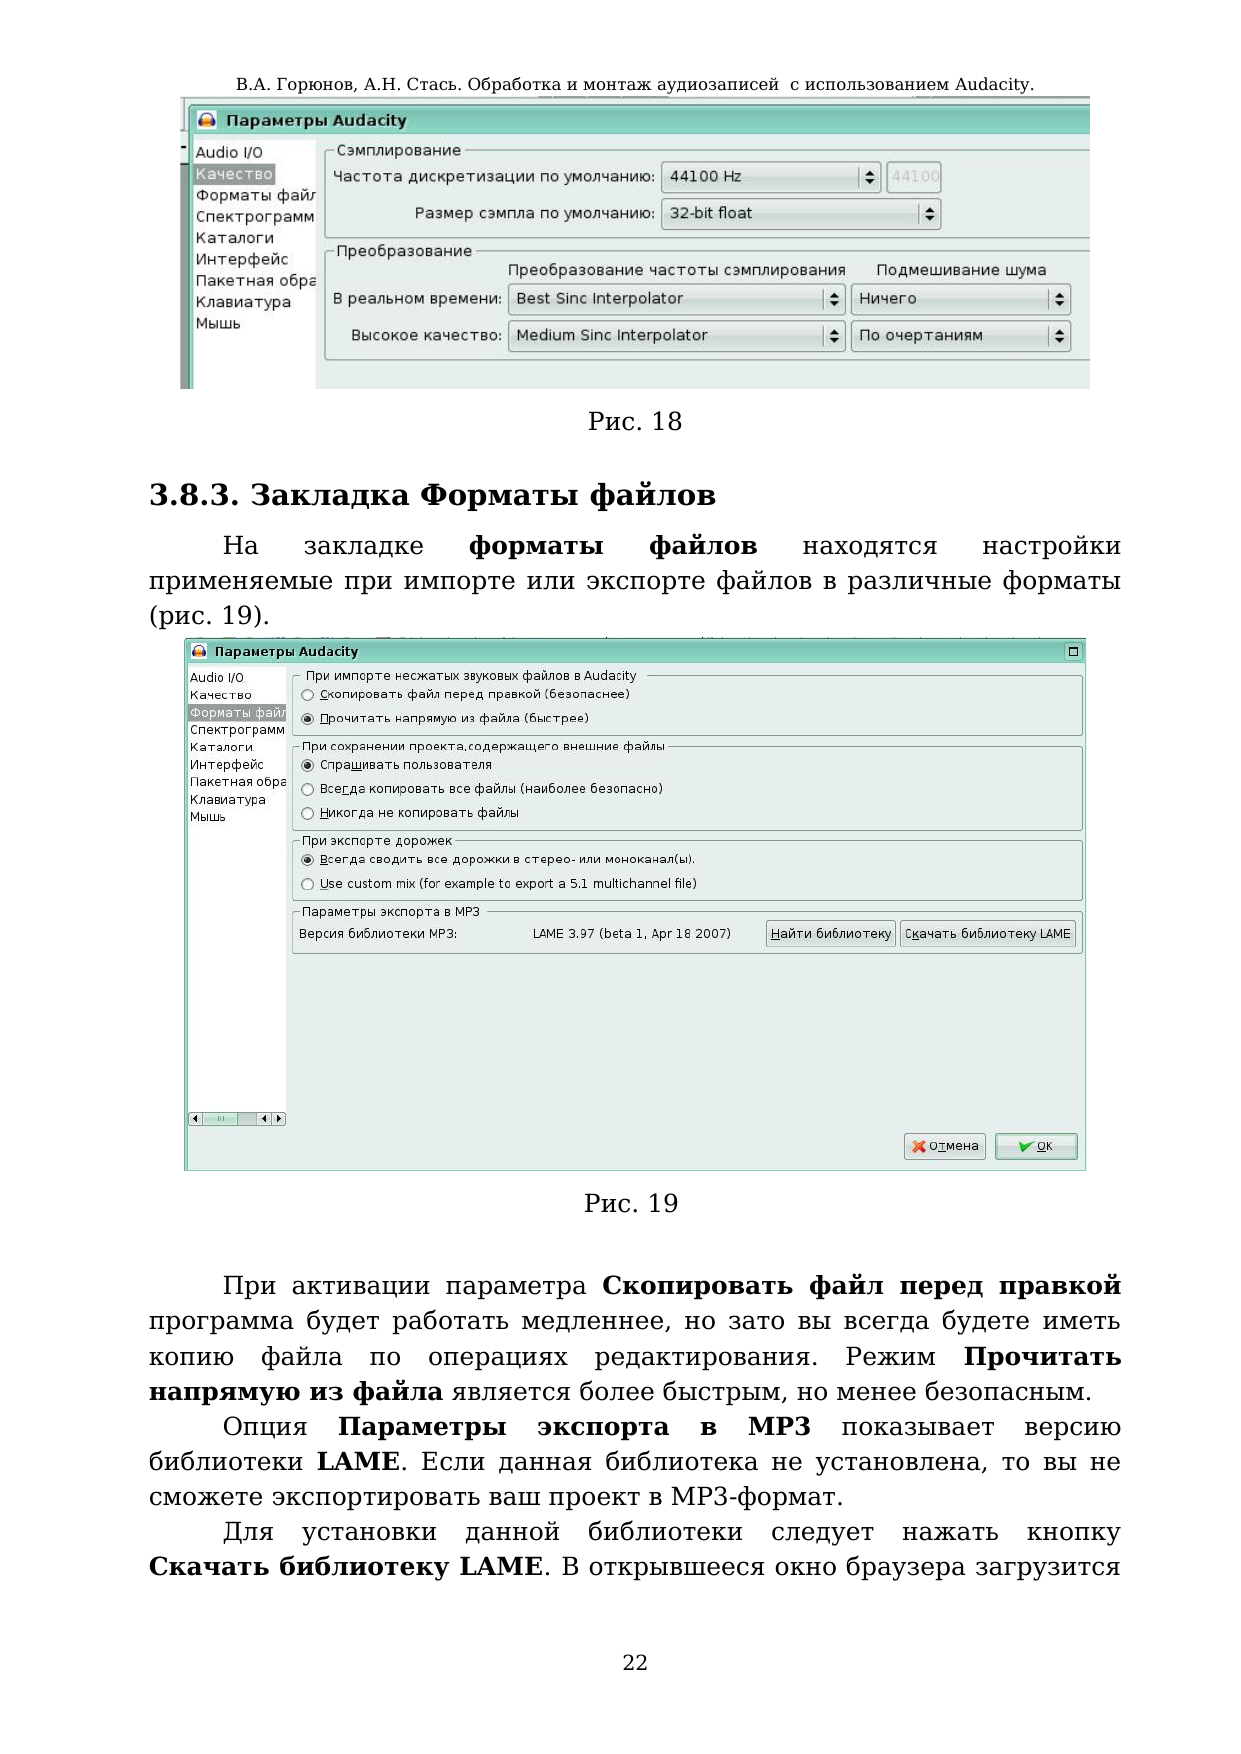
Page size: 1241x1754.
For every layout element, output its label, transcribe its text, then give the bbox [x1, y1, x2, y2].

subtitle Закладка Форматы файлов [148, 477, 1122, 512]
text Рис. 19 [148, 1189, 1122, 1219]
text Опция Параметры экспорта в MP3 показывает версию библиотеки LAME. Если данная библиотека не установлена, то вы не сможете экспортировать ваш проект в MP3-формат. [148, 1412, 1122, 1512]
text При активации параметра Скопировать файл перед правкой программа будет работать медленнее, но зато вы всегда будете иметь копию файла по операциях редактирования. Режим Прочитать напрямую из файла является более быстрым, но менее безопасным. [148, 1271, 1122, 1406]
picture [180, 96, 1090, 389]
text Для установки данной библиотеки следует нажать кнопку Скачать библиотеку LAME. В открывшееся окно браузера загрузится [148, 1517, 1122, 1582]
text Рис. 18 [148, 407, 1122, 437]
picture [184, 637, 1087, 1171]
text На закладке форматы файлов находятся настройки применяемые при импорте или экспорте файлов в различные форматы (рис. 19). [148, 531, 1122, 630]
